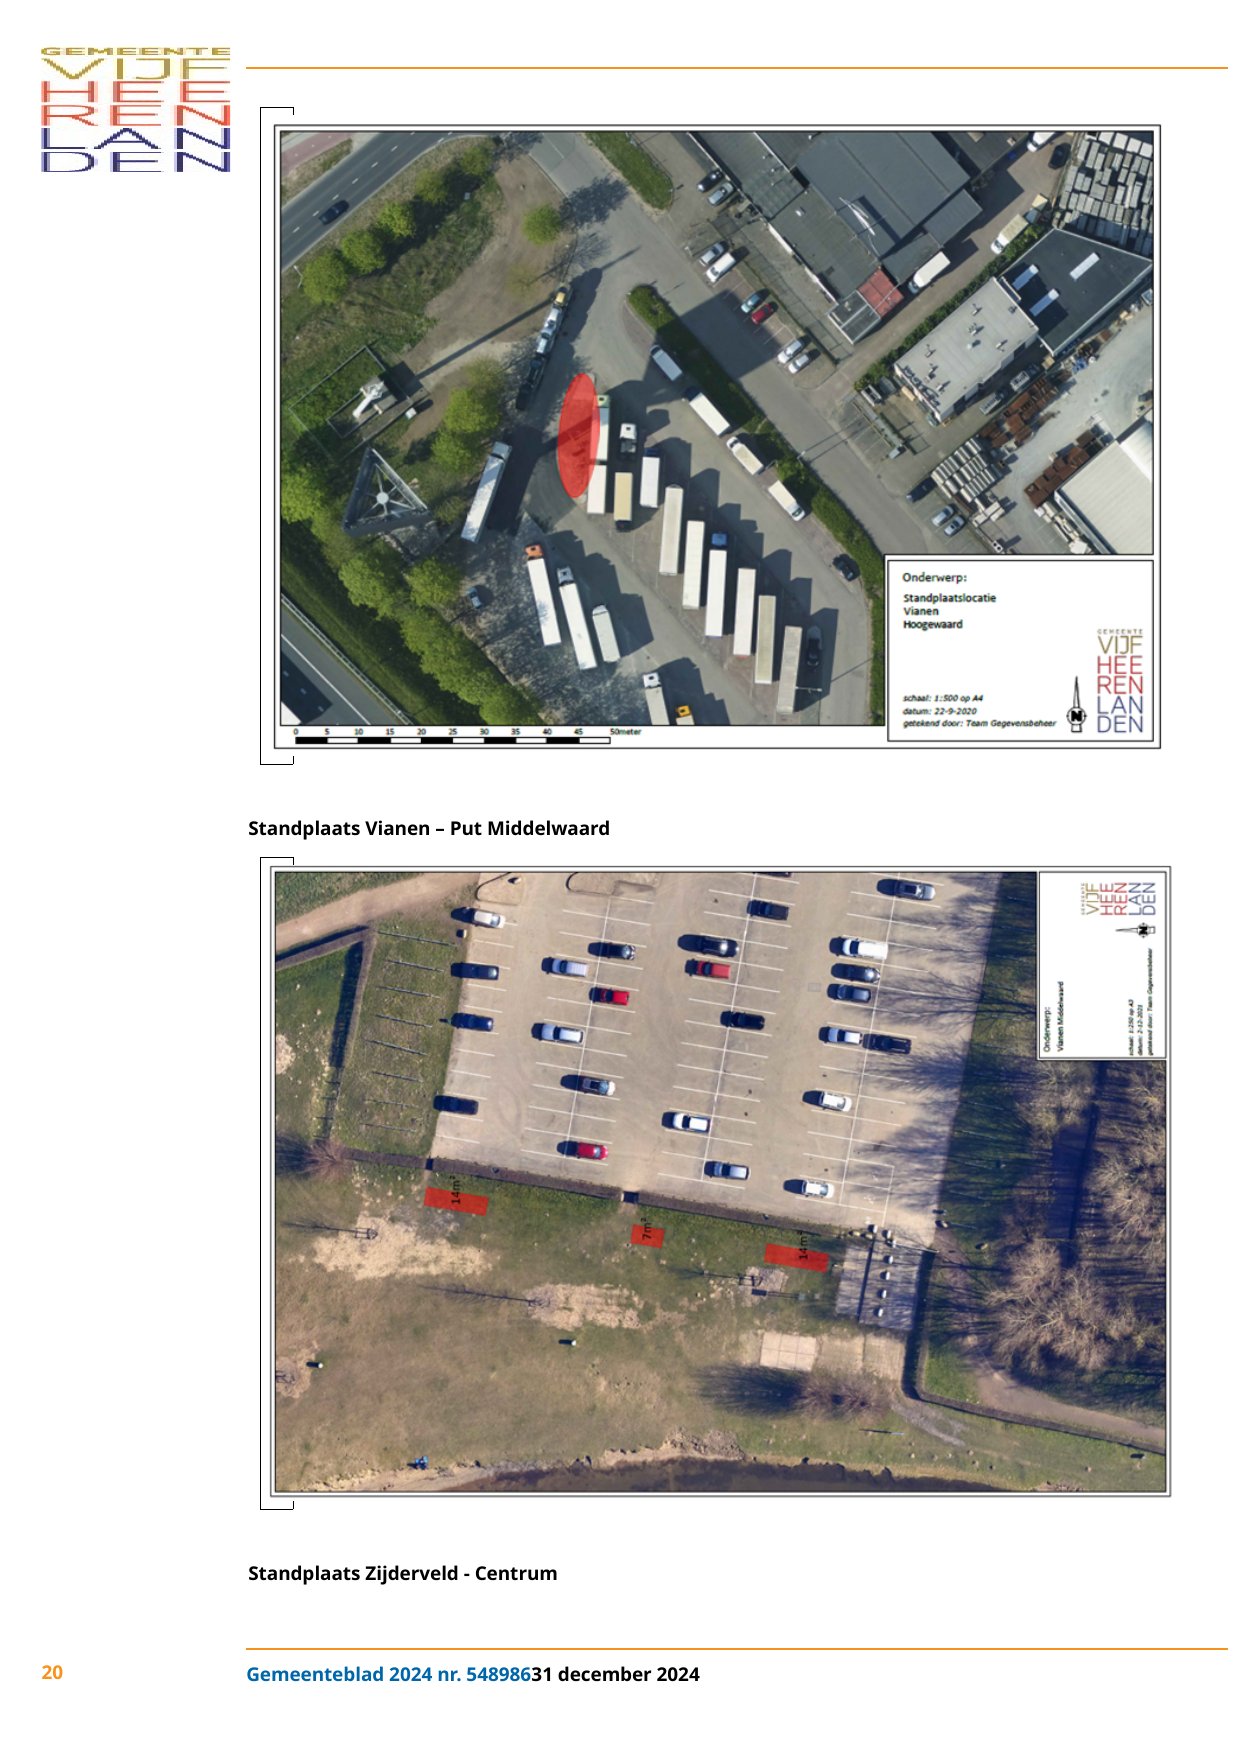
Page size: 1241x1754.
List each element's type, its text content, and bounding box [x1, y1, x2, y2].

picture [268, 865, 1173, 1501]
text Standplaats Zijderveld - Centrum [248, 1560, 1152, 1586]
picture [41, 47, 231, 172]
picture [268, 115, 1173, 756]
text Standplaats Vianen – Put Middelwaard [248, 815, 1152, 841]
